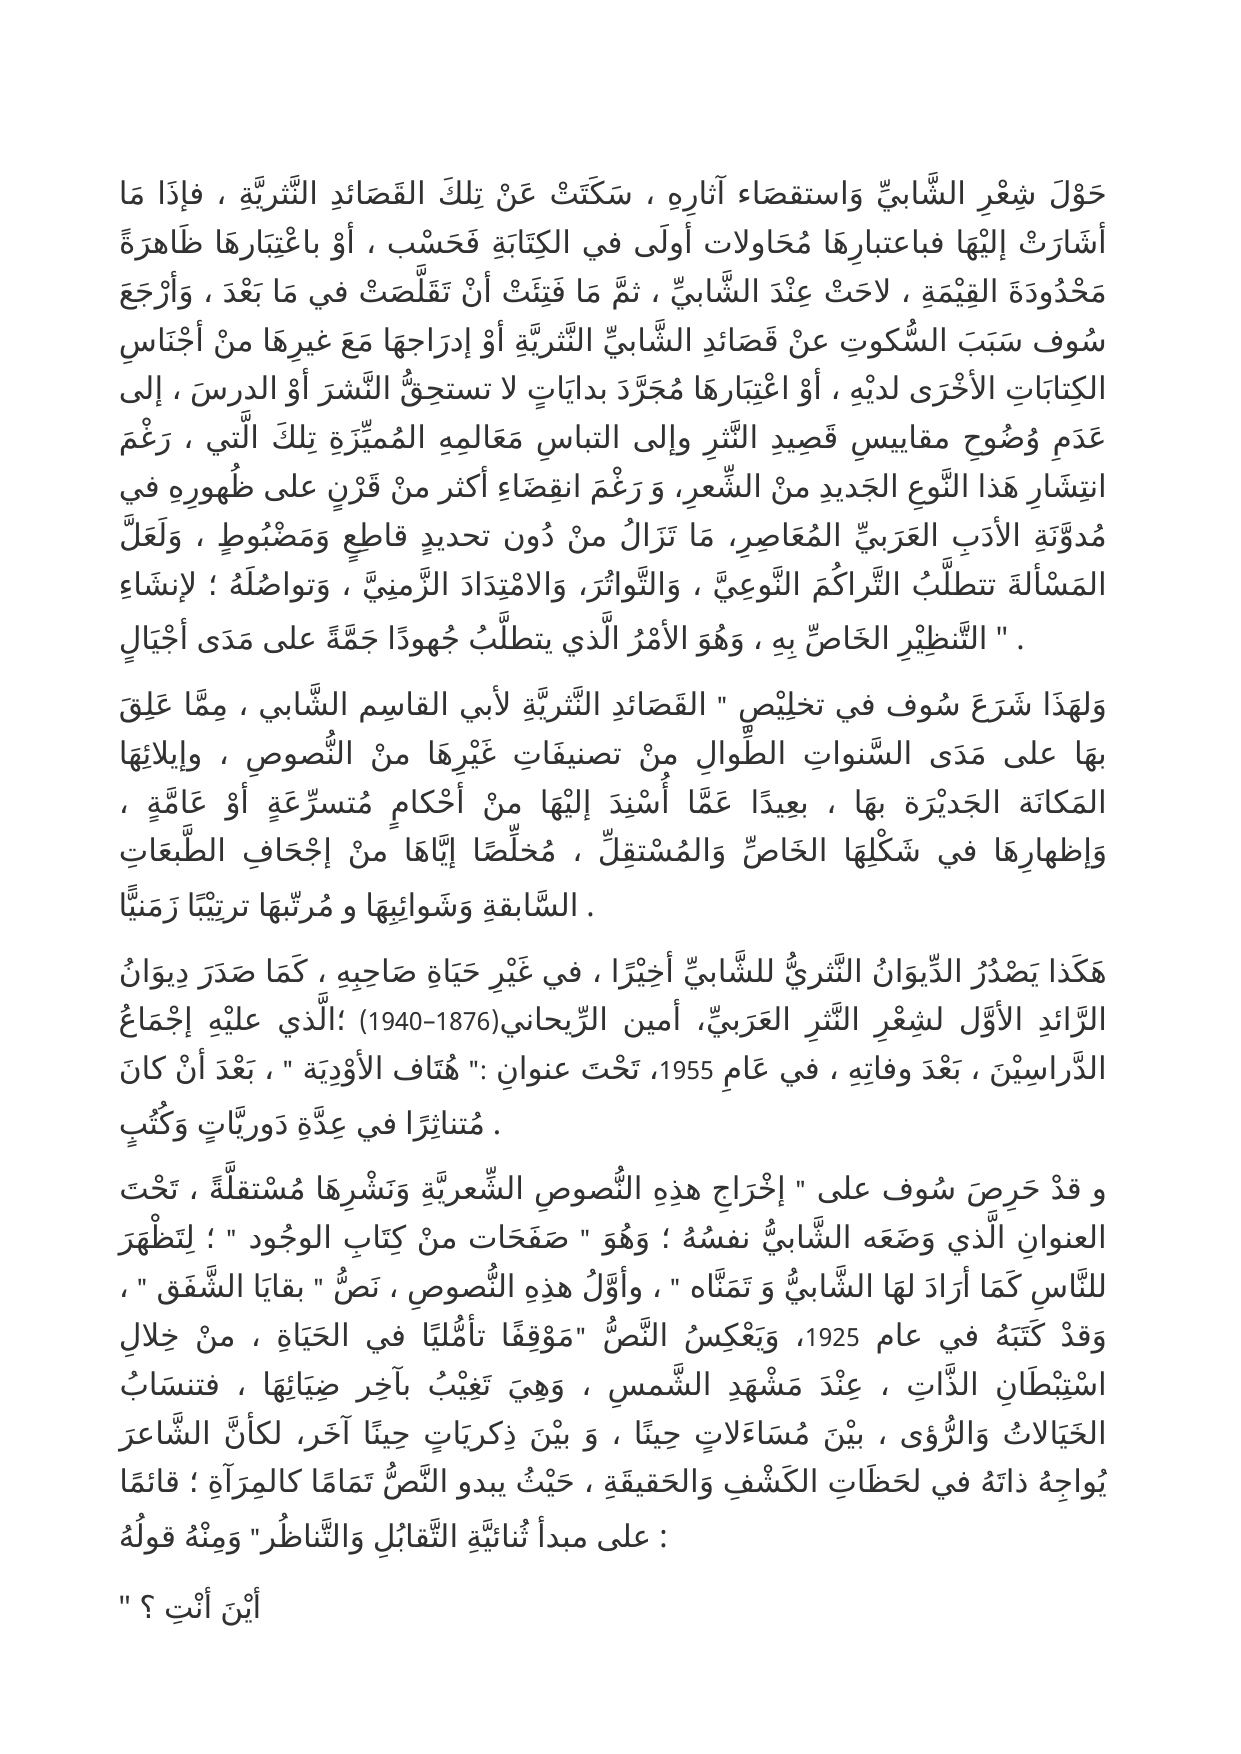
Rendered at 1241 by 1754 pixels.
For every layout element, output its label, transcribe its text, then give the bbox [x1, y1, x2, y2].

text ثمَّ جَاءَ الشَّاعر سُوف عبيد ، ليُتوِّجَ هذِهِ الجهودَ ؛ فاضطلَعَ بمُهمَّةِ تقديم الدِّيوَان النَّثريِّ لأبي القاسِم الشَّابيِّ ، بالعنوَانِ ذاتِهِ الَّذي وَضَعَه الشَّابيُّ لنصوصِهِ ؛ ليضَعَهُ في مكانِهِ التَّاريخِيِّ ، بعدَ تهمِيشٍ طَالَ ، وأرْجَعَ سُوف عَدَمَ اهتِمَامِ المُتخصِّصيْنَ في أدَبِ الشَّابيِّ وناشِرِيْهِ الاهتِمَامَ الجديرَ بتجربتِهِ في القَصِيدِ النَّثريِّ ، إلى أنَّهم " جمعُوهَا كيفَمَا تَسَنَّى لهم منْ مواقِعِهَا الأصْليَّةِ ، ثمَّ أدْرَجُوهَا مَعَ نصوصِهِ الأخْرَى ، وَ وَضَعُوهَا تَحْتَ عَناويْنَ تختلِفُ عنْهَا شَكْلاً وَمَضْمُونًا ، نَاهِيْكَ أنَّ أغلَبَ الدِّرَاسَاتِ حَوْلَ شِعْرِ الشَّابيِّ وَاستقصَاء آثارِهِ ، سَكَتَتْ عَنْ تِلكَ القَصَائدِ النَّثريَّةِ ، فإذَا مَا أشَارَتْ إليْهَا فباعتبارِهَا مُحَاولات أولَى في الكِتَابَةِ فَحَسْب ، أوْ باعْتِبَارهَا ظَاهرَةً مَحْدُودَةَ القِيْمَةِ ، لاحَتْ عِنْدَ الشَّابيِّ ، ثمَّ مَا فَتِئَتْ أنْ تَقَلَّصَتْ في مَا بَعْدَ ، وَأرْجَعَ سُوف سَبَبَ السُّكوتِ عنْ قَصَائدِ الشَّابيِّ النَّثريَّةِ أوْ إدرَاجهَا مَعَ غيرِهَا منْ أجْنَاسِ الكِتابَاتِ الأخْرَى لديْهِ ، أوْ اعْتِبَارهَا مُجَرَّدَ بدايَاتٍ لا تستحِقُّ النَّشرَ أوْ الدرسَ ، إلى عَدَمِ وُضُوحِ مقاييسِ قَصِيدِ النَّثرِ وإلى التباسِ مَعَالمِهِ المُميِّزَةِ تِلكَ الَّتي ، رَغْمَ انتِشَارِ هَذا النَّوعِ الجَديدِ منْ الشِّعرِ، وَ رَغْمَ انقِضَاءِ أكثر منْ قَرْنٍ على ظُهورِهِ في مُدوَّنَةِ الأدَبِ العَرَبيِّ المُعَاصِرِ، مَا تَزَالُ منْ دُون تحديدٍ قاطِعٍ وَمَضْبُوطٍ ، وَلَعَلَّ المَسْألةَ تتطلَّبُ التَّراكُمَ النَّوعِيَّ ، وَالتَّواتُرَ، وَالامْتِدَادَ الزَّمنِيَّ ، وَتواصُلَهُ ؛ لإنشَاءِ التَّنظِيْرِ الخَاصِّ بِهِ ، وَهُوَ الأمْرُ الَّذي يتطلَّبُ جُهودًا جَمَّةً على مَدَى أجْيَالٍ " . [118, 176, 1106, 662]
text و قدْ حَرِصَ سُوف على " إخْرَاجِ هذِهِ النُّصوصِ الشِّعريَّةِ وَنَشْرِهَا مُسْتقلَّةً ، تَحْتَ العنوانِ الَّذي وَضَعَه الشَّابيُّ نفسُهُ ؛ وَهُوَ " صَفَحَات منْ كِتَابِ الوجُود " ؛ لِتَظْهَرَ للنَّاسِ كَمَا أرَادَ لهَا الشَّابيُّ وَ تَمَنَّاه " ، وأوَّلُ هذِهِ النُّصوصِ ، نَصُّ " بقايَا الشَّفَق " ، وَقدْ كَتَبَهُ في عام 1925، وَيَعْكِسُ النَّصُّ "مَوْقِفًا تأمُّليًا في الحَيَاةِ ، منْ خِلالِ اسْتِبْطَانِ الذَّاتِ ، عِنْدَ مَشْهَدِ الشَّمسِ ، وَهِيَ تَغِيْبُ بآخِر ضِيَائِهَا ، فتنسَابُ الخَيَالاتُ وَالرُّؤى ، بيْنَ مُسَاءَلاتٍ حِينًا ، وَ بيْنَ ذِكريَاتٍ حِينًا آخَر، لكأنَّ الشَّاعرَ يُواجِهُ ذاتَهُ في لحَظَاتِ الكَشْفِ وَالحَقيقَةِ ، حَيْثُ يبدو النَّصُّ تَمَامًا كالمِرَآةِ ؛ قائمًا على مبدأ ثُنائيَّةِ التَّقابُلِ وَالتَّناظُر" وَمِنْهُ قولُهُ : [118, 1172, 1106, 1560]
text هَكَذا يَصْدُرُ الدِّيوَانُ النَّثريُّ للشَّابيِّ أخِيْرًا ، في غَيْرِ حَيَاةِ صَاحِبِهِ ، كَمَا صَدَرَ دِيوَانُ الرَّائدِ الأوَّل لشِعْرِ النَّثرِ العَرَبيِّ، أمين الرِّيحاني(1876–1940) ؛الَّذي عليْهِ إجْمَاعُ الدَّراسِيْنَ ، بَعْدَ وفاتِهِ ، في عَامِ 1955، تَحْتَ عنوانِ :" هُتَاف الأوْدِيَة " ، بَعْدَ أنْ كانَ مُتناثِرًا في عِدَّةِ دَوريَّاتٍ وَكُتُبٍ . [118, 954, 1106, 1147]
text وَلهَذَا شَرَعَ سُوف في تخلِيْصِ " القَصَائدِ النَّثريَّةِ لأبي القاسِم الشَّابي ، مِمَّا عَلِقَ بهَا على مَدَى السَّنواتِ الطِّوالِ منْ تصنيفَاتِ غَيْرِهَا منْ النُّصوصِ ، وإيلائِهَا المَكانَة الجَديْرَة بهَا ، بعِيدًا عَمَّا أُسْنِدَ إليْهَا منْ أحْكامٍ مُتسرِّعَةٍ أوْ عَامَّةٍ ، وَإظهارِهَا في شَكْلِهَا الخَاصِّ وَالمُسْتقِلِّ ، مُخلِّصًا إيَّاهَا منْ إجْحَافِ الطَّبعَاتِ السَّابقةِ وَشَوائِبِهَا و مُرتّبهَا ترتِيْبًا زَمَنيًّا . [118, 687, 1106, 929]
text " أيْنَ أنْتِ ؟ [118, 1585, 1106, 1631]
